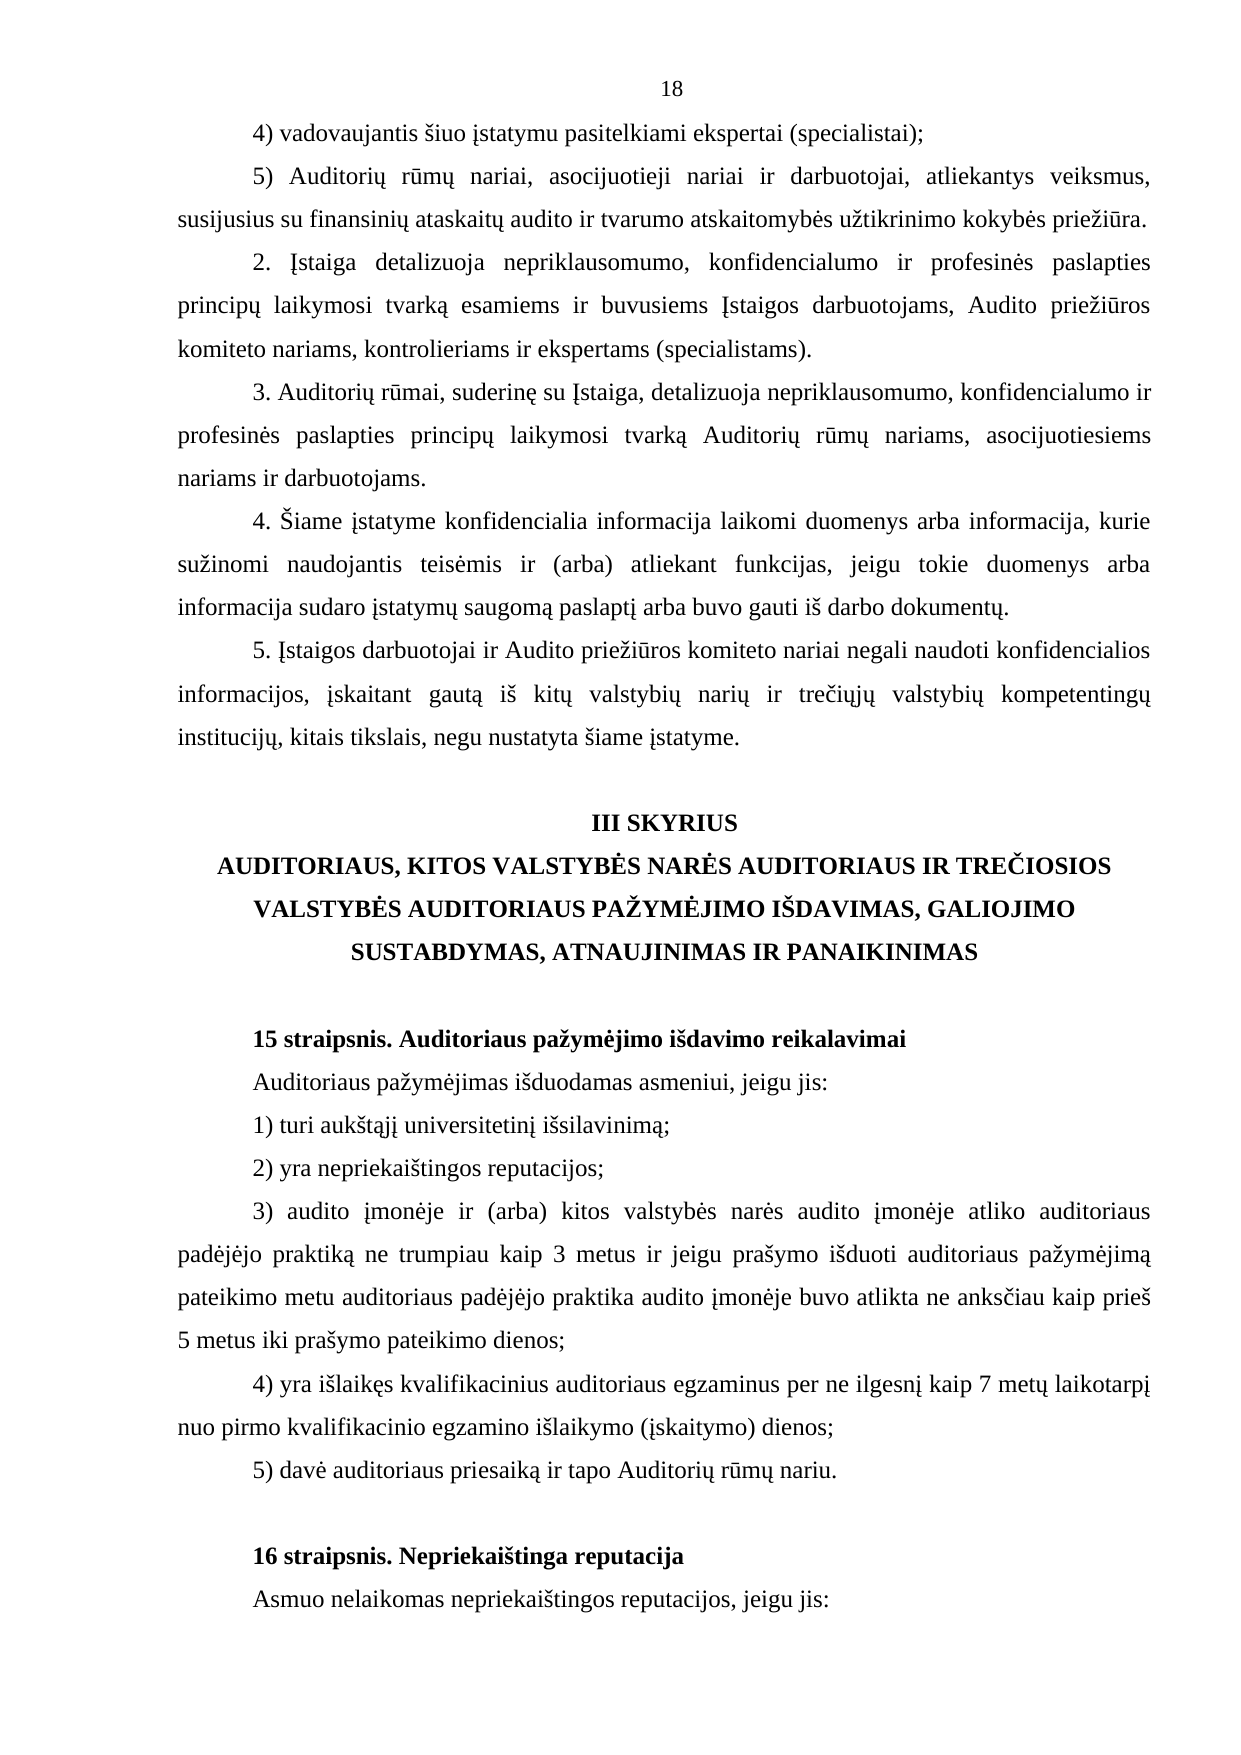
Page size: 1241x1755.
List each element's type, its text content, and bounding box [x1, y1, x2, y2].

text 4) vadovaujantis šiuo įstatymu pasitelkiami ekspertai (specialistai); [177, 118, 1152, 147]
text III SKYRIUS [177, 808, 1152, 837]
text AUDITORIAUS, KITOS VALSTYBĖS NARĖS AUDITORIAUS IR TREČIOSIOS VALSTYBĖS AUDITORIAUS PAŽYMĖJIMO IŠDAVIMAS, GALIOJIMO SUSTABDYMAS, ATNAUJINIMAS IR PANAIKINIMAS [177, 851, 1152, 966]
text 15 straipsnis. Auditoriaus pažymėjimo išdavimo reikalavimai [177, 1024, 1152, 1052]
text 2) yra nepriekaištingos reputacijos; [177, 1153, 1152, 1182]
text 3. Auditorių rūmai, suderinę su Įstaiga, detalizuoja nepriklausomumo, konfidencialumo ir profesinės paslapties principų laikymosi tvarką Auditorių rūmų nariams, asocijuotiesiems nariams ir darbuotojams. [177, 377, 1152, 492]
text 5) Auditorių rūmų nariai, asocijuotieji nariai ir darbuotojai, atliekantys veiksmus, susijusius su finansinių ataskaitų audito ir tvarumo atskaitomybės užtikrinimo kokybės priežiūra. [177, 161, 1152, 233]
text Asmuo nelaikomas nepriekaištingos reputacijos, jeigu jis: [177, 1584, 1152, 1613]
text 5. Įstaigos darbuotojai ir Audito priežiūros komiteto nariai negali naudoti konfidencialios informacijos, įskaitant gautą iš kitų valstybių narių ir trečiųjų valstybių kompetentingų institucijų, kitais tikslais, negu nustatyta šiame įstatyme. [177, 636, 1152, 751]
text 4. Šiame įstatyme konfidencialia informacija laikomi duomenys arba informacija, kurie sužinomi naudojantis teisėmis ir (arba) atliekant funkcijas, jeigu tokie duomenys arba informacija sudaro įstatymų saugomą paslaptį arba buvo gauti iš darbo dokumentų. [177, 506, 1152, 621]
text 4) yra išlaikęs kvalifikacinius auditoriaus egzaminus per ne ilgesnį kaip 7 metų laikotarpį nuo pirmo kvalifikacinio egzamino išlaikymo (įskaitymo) dienos; [177, 1369, 1152, 1441]
text 16 straipsnis. Nepriekaištinga reputacija [177, 1541, 1152, 1570]
text 5) davė auditoriaus priesaiką ir tapo Auditorių rūmų nariu. [177, 1455, 1152, 1484]
text 3) audito įmonėje ir (arba) kitos valstybės narės audito įmonėje atliko auditoriaus padėjėjo praktiką ne trumpiau kaip 3 metus ir jeigu prašymo išduoti auditoriaus pažymėjimą pateikimo metu auditoriaus padėjėjo praktika audito įmonėje buvo atlikta ne anksčiau kaip prieš 5 metus iki prašymo pateikimo dienos; [177, 1196, 1152, 1354]
text 2. Įstaiga detalizuoja nepriklausomumo, konfidencialumo ir profesinės paslapties principų laikymosi tvarką esamiems ir buvusiems Įstaigos darbuotojams, Audito priežiūros komiteto nariams, kontrolieriams ir ekspertams (specialistams). [177, 247, 1152, 362]
text 1) turi aukštąjį universitetinį išsilavinimą; [177, 1110, 1152, 1139]
text Auditoriaus pažymėjimas išduodamas asmeniui, jeigu jis: [177, 1067, 1152, 1096]
